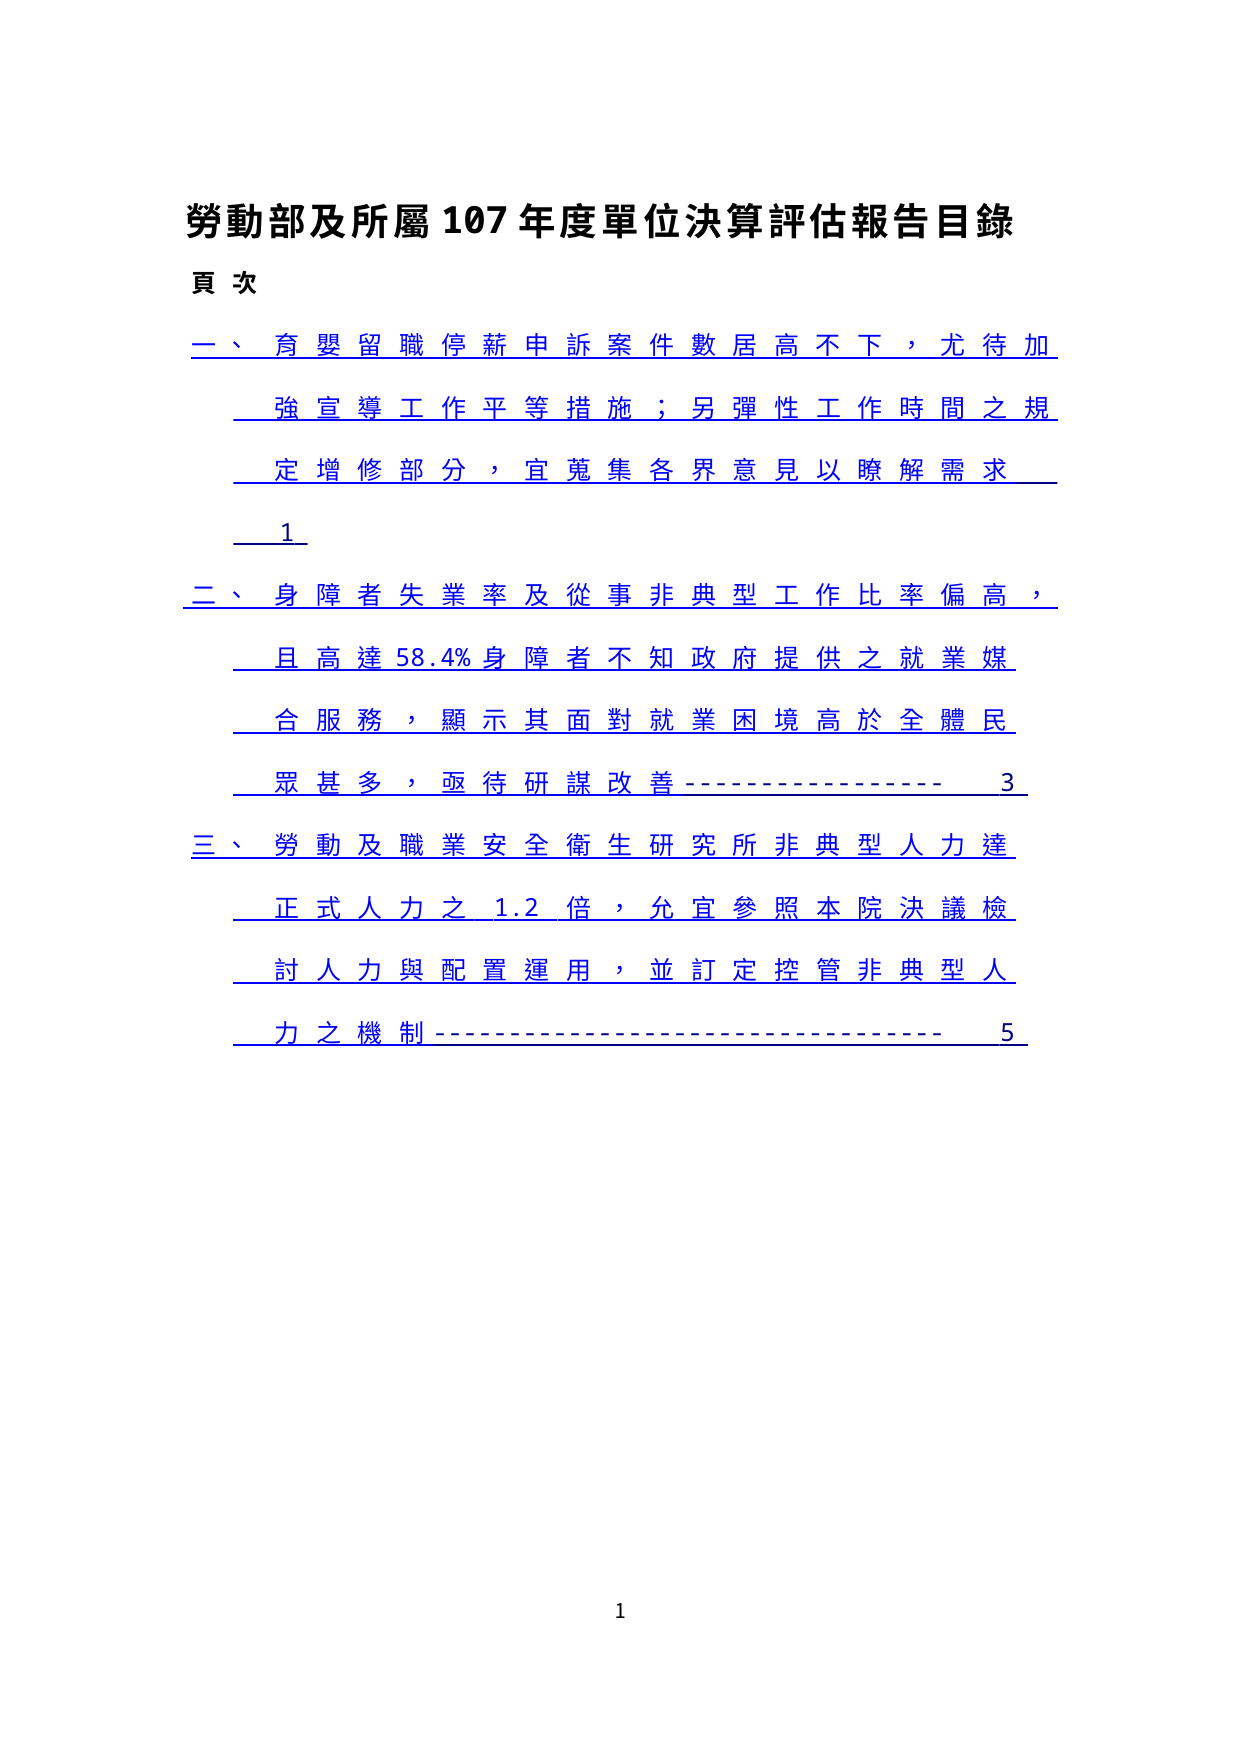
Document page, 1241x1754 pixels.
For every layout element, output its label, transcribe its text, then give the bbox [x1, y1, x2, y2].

text 三、勞動及職業安全衛生研究所非典型人力達正式人力之1.2倍，允宜參照本院決議檢討人力與配置運用，並訂定控管非典型人力之機制 5 [183, 802, 1028, 1052]
text 二、身障者失業率及從事非典型工作比率偏高，且高達58.4%身障者不知政府提供之就業媒合服務，顯示其面對就業困境高於全體民眾甚多，亟待研謀改善 3 [183, 609, 1028, 802]
text 勞動部及所屬107年度單位決算評估報告目錄 頁次 [183, 177, 1058, 302]
text 二、身障者失業率及從事非典型工作比率偏高，且高達58.4%身障者不知政府提供之就業媒合服務，顯示其面對就業困境高於全體民眾甚多，亟待研謀改善 3 [183, 552, 1028, 607]
text 一、育嬰留職停薪申訴案件數居高不下，尤待加強宣導工作平等措施；另彈性工作時間之規定增修部分，宜蒐集各界意見以瞭解需求 1 [183, 302, 1058, 552]
